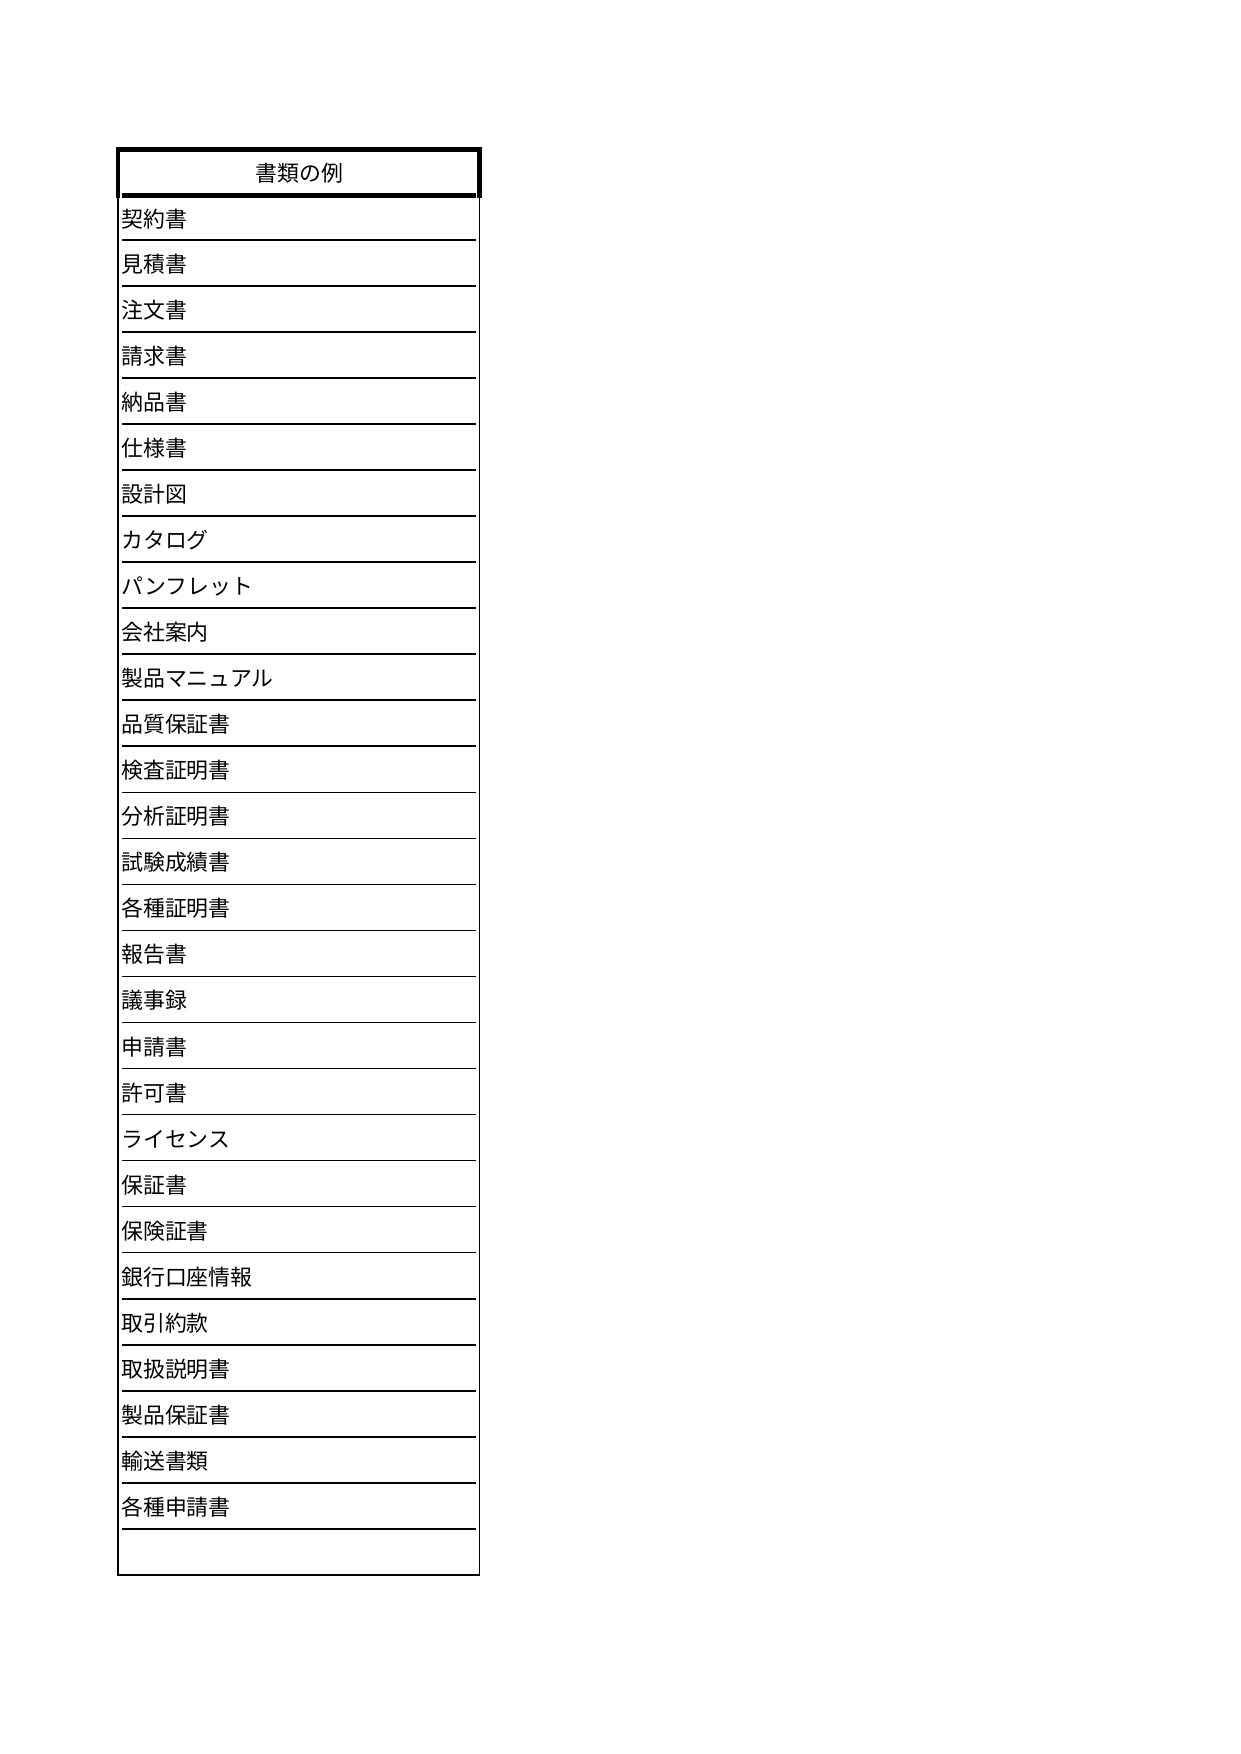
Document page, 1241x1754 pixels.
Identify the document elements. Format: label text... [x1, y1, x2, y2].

table_cell 輸送書類 [119, 1436, 479, 1482]
table_cell [119, 1528, 479, 1574]
table_cell ライセンス [119, 1114, 479, 1160]
table_cell 仕様書 [119, 423, 479, 469]
table_cell 試験成績書 [119, 838, 479, 883]
table_cell 銀行口座情報 [119, 1252, 479, 1298]
table_cell 設計図 [119, 469, 479, 515]
table_cell 議事録 [119, 976, 479, 1022]
table_cell 保証書 [119, 1160, 479, 1206]
table_cell 製品マニュアル [119, 653, 479, 699]
table_cell 品質保証書 [119, 699, 479, 745]
table_cell 報告書 [119, 930, 479, 976]
table_cell カタログ [119, 515, 479, 561]
table_cell 保険証書 [119, 1206, 479, 1252]
table_cell 取扱説明書 [119, 1344, 479, 1390]
table_cell 請求書 [119, 331, 479, 377]
table_cell 取引約款 [119, 1298, 479, 1344]
table_header 書類の例 [120, 152, 477, 193]
table_cell パンフレット [119, 561, 479, 607]
table_cell 各種証明書 [119, 884, 479, 929]
table_cell 見積書 [119, 239, 479, 285]
table_cell 申請書 [119, 1022, 479, 1068]
table_cell 各種申請書 [119, 1482, 479, 1528]
table_cell 納品書 [119, 377, 479, 423]
table_cell 会社案内 [119, 607, 479, 653]
table_cell 契約書 [119, 193, 479, 239]
table_cell 注文書 [119, 285, 479, 331]
table_cell 製品保証書 [119, 1390, 479, 1436]
table_cell 検査証明書 [119, 745, 479, 791]
table_cell 許可書 [119, 1068, 479, 1114]
table_cell 分析証明書 [119, 791, 479, 837]
